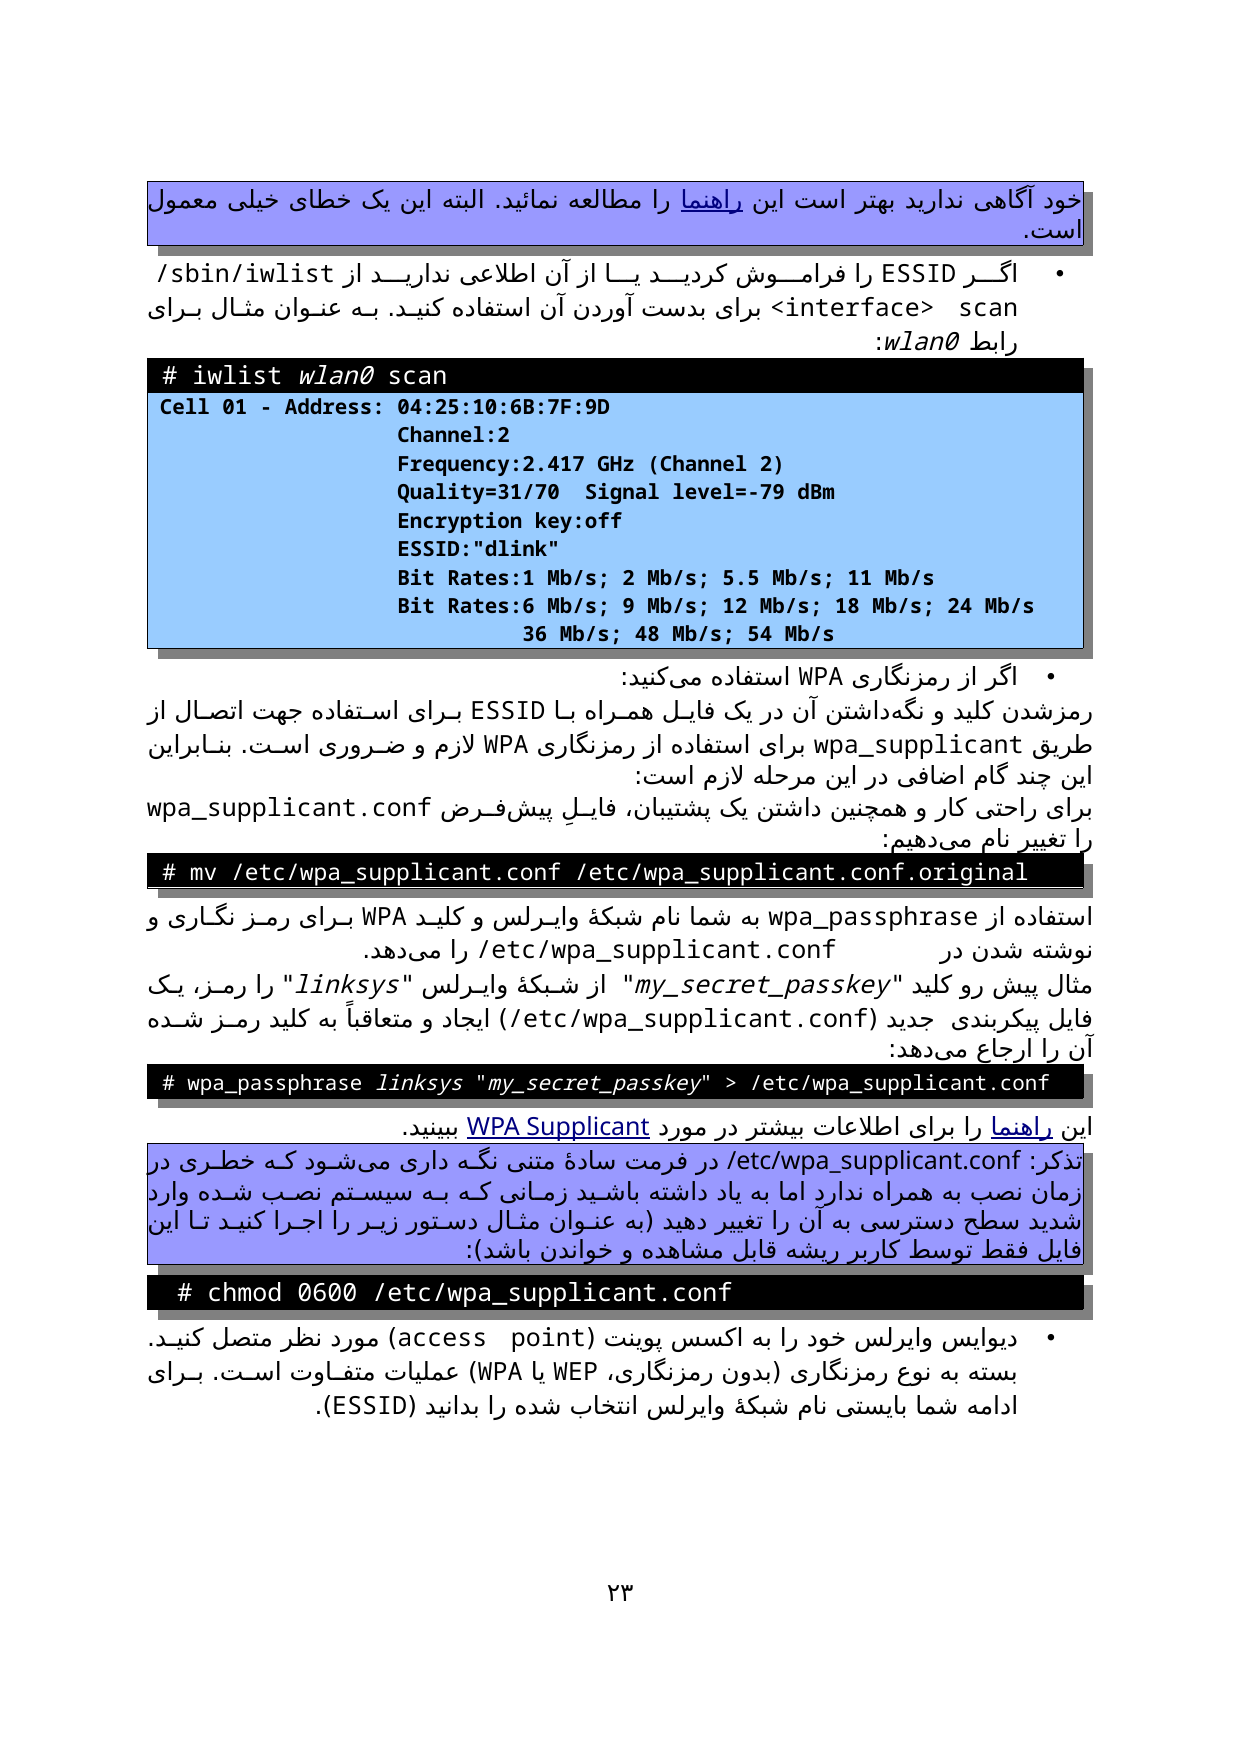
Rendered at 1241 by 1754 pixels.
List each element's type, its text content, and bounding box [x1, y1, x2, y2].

text برای راحتی کار و همچنین داشتن یک پشتیبان، فایلِ پیش‌فرض wpa_supplicant.conf را تغییر نام می‌دهیم: [147, 790, 1093, 853]
list اگر ESSID را فراموش کردید یا از آن اطلاعی ندارید از ‎ /sbin/iwlist <interface> scan برای بدست آوردن آن استفاده کنید. به عنوان مثال برای رابط wlan0: [147, 256, 1056, 358]
list اگر از رمزنگاری WPA استفاده می‌کنید: [147, 659, 1056, 693]
text استفاده از wpa_passphrase به شما نام شبکهٔ وایر‌لس و کلید WPA برای رمز نگاری و نوشته شدن در ‎/etc/wpa_supplicant.conf را می‌دهد. [147, 898, 1093, 966]
text این راهنما را برای اطلاعات بیشتر در مورد WPA Supplicant ببینید. [147, 1108, 1093, 1142]
list دیوایس وایرلس خود را به اکسس پوینت (access point) مورد نظر متصل کنید. بسته به نوع رمزنگاری (بدون رمزنگاری، WEP یا WPA) عملیات متفاوت است. برای ادامه شما بایستی نام شبکهٔ وایرلس انتخاب شده را بدانید (ESSID). [147, 1320, 1056, 1422]
text رمزشدن کلید و نگه‌داشتن آن در یک فایل همراه با ESSID برای استفاده جهت اتصال از طریق wpa_supplicant برای استفاده از رمزنگاری WPA لازم و ضروری است. بنابراین این چند گام اضافی در این مرحله لازم است: [147, 693, 1093, 790]
text مثال پیش رو کلید "my_secret_passkey" از شبکهٔ وایرلس "linksys" را رمز، یک فایل پیکربندی جدید (‎/etc/wpa_supplicant.conf) ایجاد و متعاقباً به کلید رمز شده آن را ارجاع می‌دهد: [147, 966, 1093, 1063]
